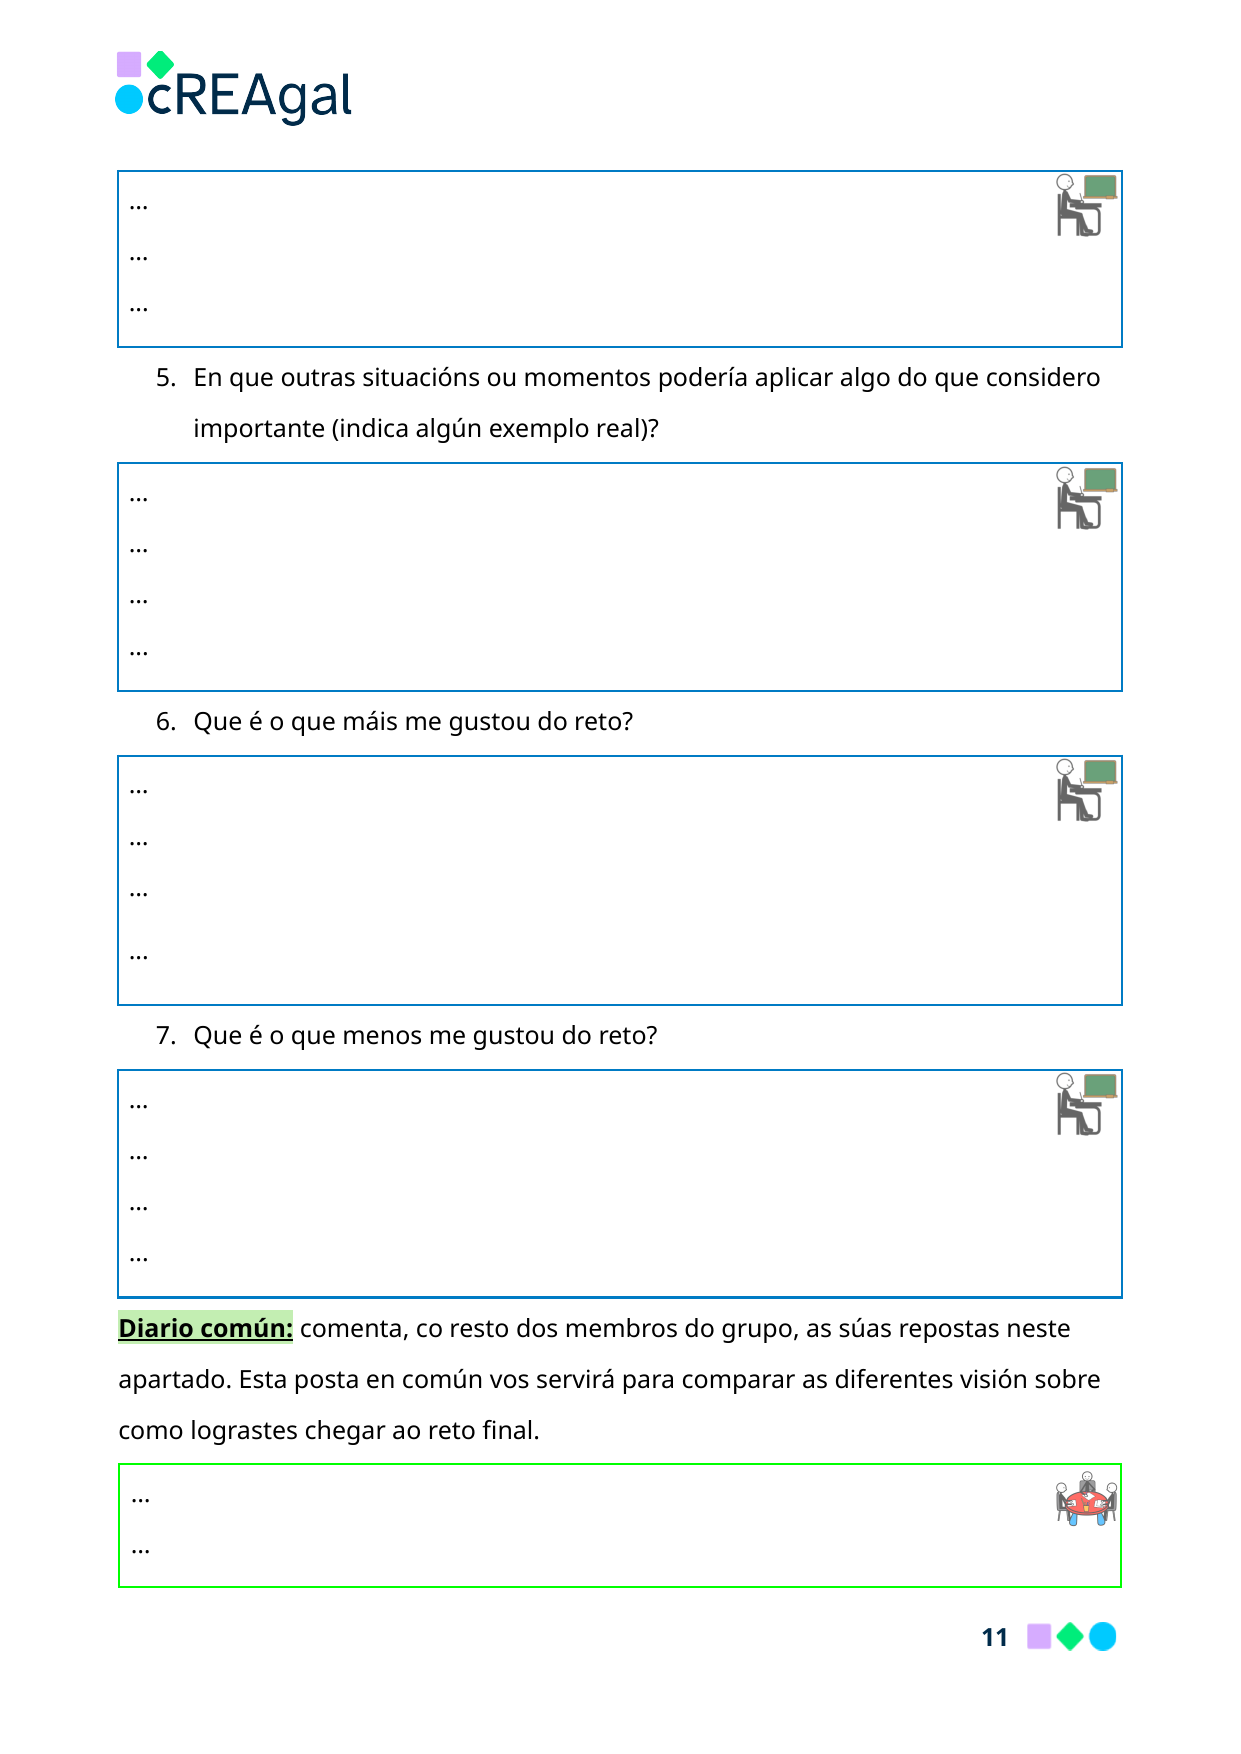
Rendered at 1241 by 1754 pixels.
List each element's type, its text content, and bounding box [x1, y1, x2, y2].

table_header … … … ... [119, 757, 1121, 1004]
list En que outras situacións ou momentos podería aplicar algo do que considero importante (indica algún exemplo real)? [156, 360, 1122, 445]
picture [1106, 1639, 1117, 1651]
list Que é o que máis me gustou do reto? [156, 703, 1122, 738]
table_header … … … ... [119, 464, 1121, 690]
picture [1027, 1622, 1100, 1651]
table_header … … … ... [119, 1071, 1121, 1296]
table_header … … [120, 1465, 1120, 1586]
table_header … … ... [119, 172, 1121, 346]
picture [115, 51, 352, 126]
text Diario común: comenta, co resto dos membros do grupo, as súas repostas neste apartado. Esta posta en común vos servirá para comparar as diferentes visión sobre como lograstes chegar ao reto final. [118, 1310, 1122, 1446]
picture [1107, 1622, 1117, 1633]
list Que é o que menos me gustou do reto? [156, 1018, 1122, 1052]
